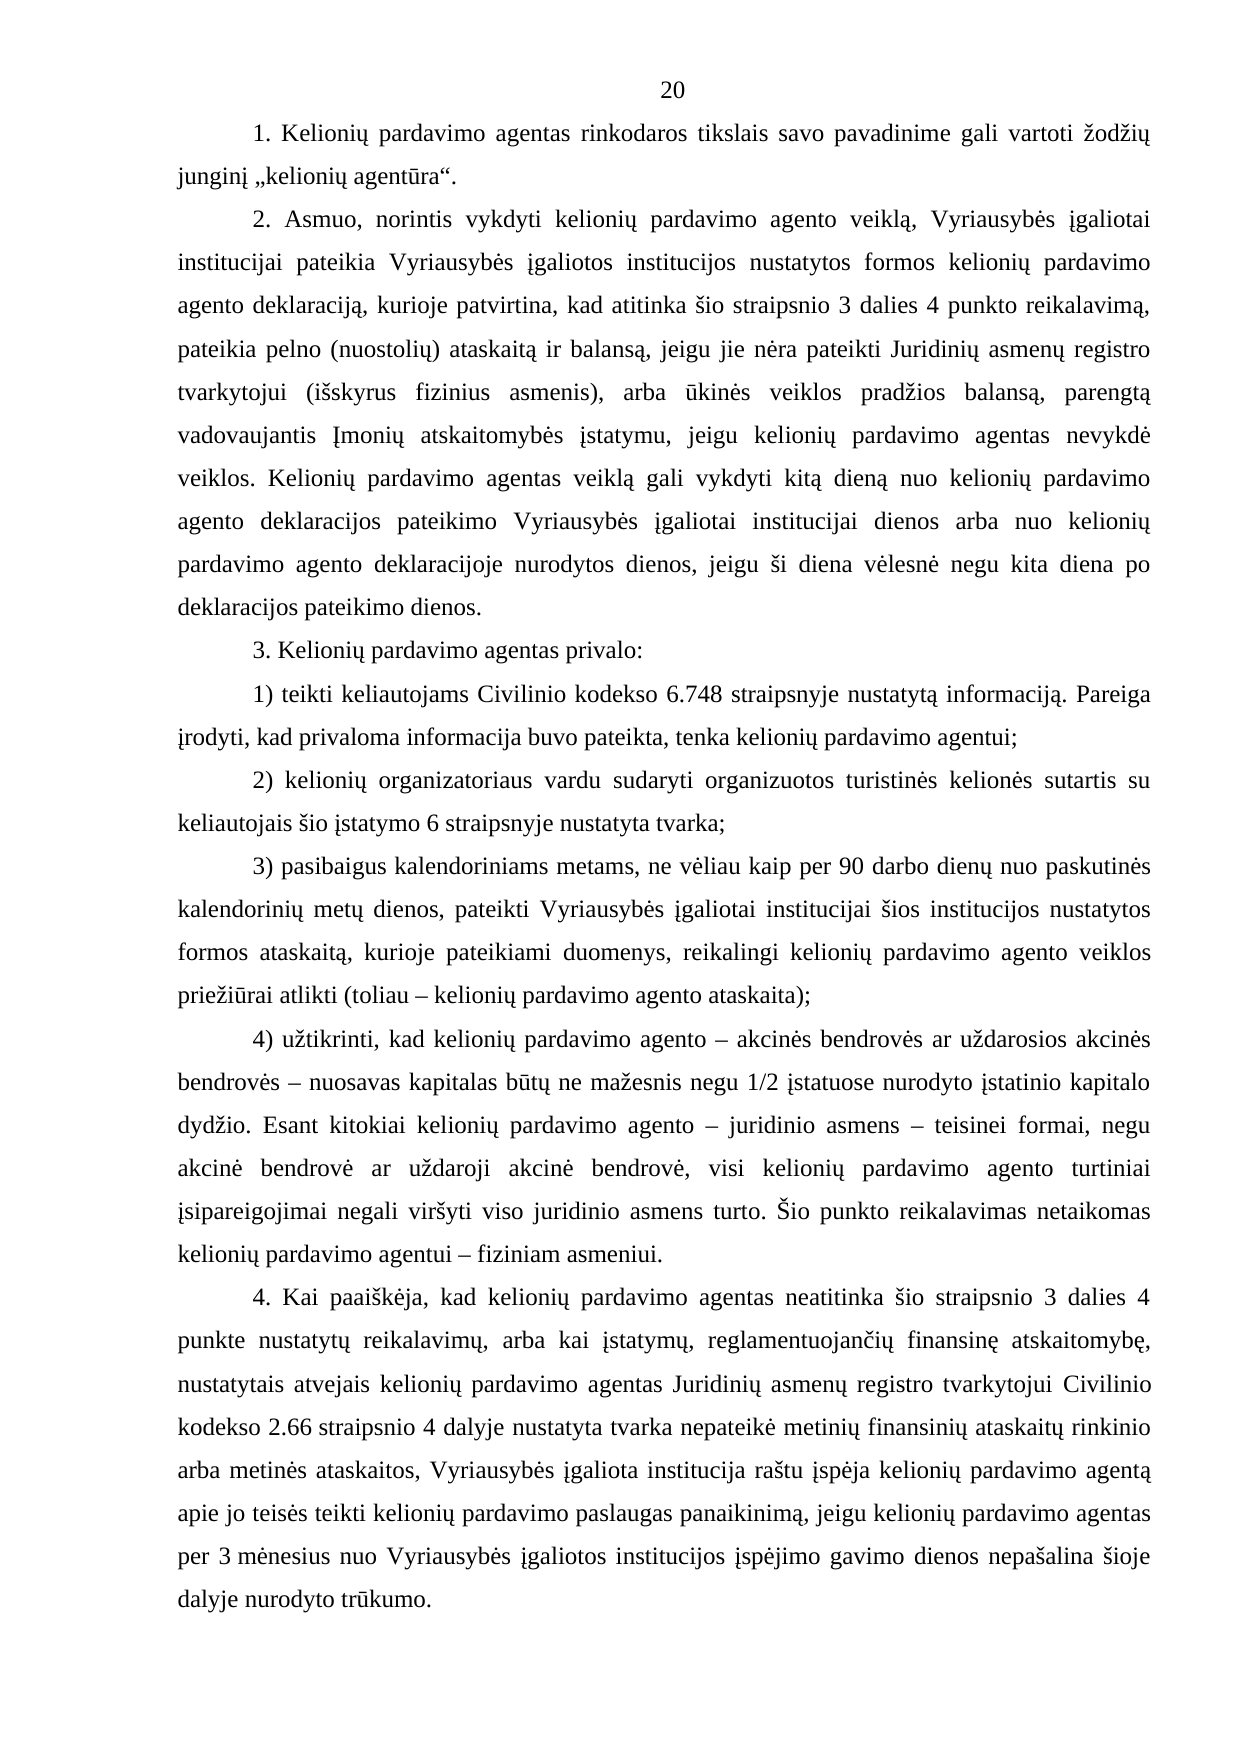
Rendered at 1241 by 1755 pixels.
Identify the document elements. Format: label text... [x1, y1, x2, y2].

text 2. Asmuo, norintis vykdyti kelionių pardavimo agento veiklą, Vyriausybės įgaliotai institucijai pateikia Vyriausybės įgaliotos institucijos nustatytos formos kelionių pardavimo agento deklaraciją, kurioje patvirtina, kad atitinka šio straipsnio 3 dalies 4 punkto reikalavimą, pateikia pelno (nuostolių) ataskaitą ir balansą, jeigu jie nėra pateikti Juridinių asmenų registro tvarkytojui (išskyrus fizinius asmenis), arba ūkinės veiklos pradžios balansą, parengtą vadovaujantis Įmonių atskaitomybės įstatymu, jeigu kelionių pardavimo agentas nevykdė veiklos. Kelionių pardavimo agentas veiklą gali vykdyti kitą dieną nuo kelionių pardavimo agento deklaracijos pateikimo Vyriausybės įgaliotai institucijai dienos arba nuo kelionių pardavimo agento deklaracijoje nurodytos dienos, jeigu ši diena vėlesnė negu kita diena po deklaracijos pateikimo dienos. [177, 204, 1152, 621]
text 1. Kelionių pardavimo agentas rinkodaros tikslais savo pavadinime gali vartoti žodžių junginį „kelionių agentūra“. [177, 118, 1152, 190]
text 3. Kelionių pardavimo agentas privalo: [177, 636, 1152, 664]
text 3) pasibaigus kalendoriniams metams, ne vėliau kaip per 90 darbo dienų nuo paskutinės kalendorinių metų dienos, pateikti Vyriausybės įgaliotai institucijai šios institucijos nustatytos formos ataskaitą, kurioje pateikiami duomenys, reikalingi kelionių pardavimo agento veiklos priežiūrai atlikti (toliau – kelionių pardavimo agento ataskaita); [177, 851, 1152, 1009]
text 4. Kai paaiškėja, kad kelionių pardavimo agentas neatitinka šio straipsnio 3 dalies 4 punkte nustatytų reikalavimų, arba kai įstatymų, reglamentuojančių finansinę atskaitomybę, nustatytais atvejais kelionių pardavimo agentas Juridinių asmenų registro tvarkytojui Civilinio kodekso 2.66 straipsnio 4 dalyje nustatyta tvarka nepateikė metinių finansinių ataskaitų rinkinio arba metinės ataskaitos, Vyriausybės įgaliota institucija raštu įspėja kelionių pardavimo agentą apie jo teisės teikti kelionių pardavimo paslaugas panaikinimą, jeigu kelionių pardavimo agentas per 3 mėnesius nuo Vyriausybės įgaliotos institucijos įspėjimo gavimo dienos nepašalina šioje dalyje nurodyto trūkumo. [177, 1282, 1152, 1613]
text 1) teikti keliautojams Civilinio kodekso 6.748 straipsnyje nustatytą informaciją. Pareiga įrodyti, kad privaloma informacija buvo pateikta, tenka kelionių pardavimo agentui; [177, 679, 1152, 751]
text 4) užtikrinti, kad kelionių pardavimo agento – akcinės bendrovės ar uždarosios akcinės bendrovės – nuosavas kapitalas būtų ne mažesnis negu 1/2 įstatuose nurodyto įstatinio kapitalo dydžio. Esant kitokiai kelionių pardavimo agento – juridinio asmens – teisinei formai, negu akcinė bendrovė ar uždaroji akcinė bendrovė, visi kelionių pardavimo agento turtiniai įsipareigojimai negali viršyti viso juridinio asmens turto. Šio punkto reikalavimas netaikomas kelionių pardavimo agentui – fiziniam asmeniui. [177, 1024, 1152, 1268]
text 2) kelionių organizatoriaus vardu sudaryti organizuotos turistinės kelionės sutartis su keliautojais šio įstatymo 6 straipsnyje nustatyta tvarka; [177, 765, 1152, 837]
